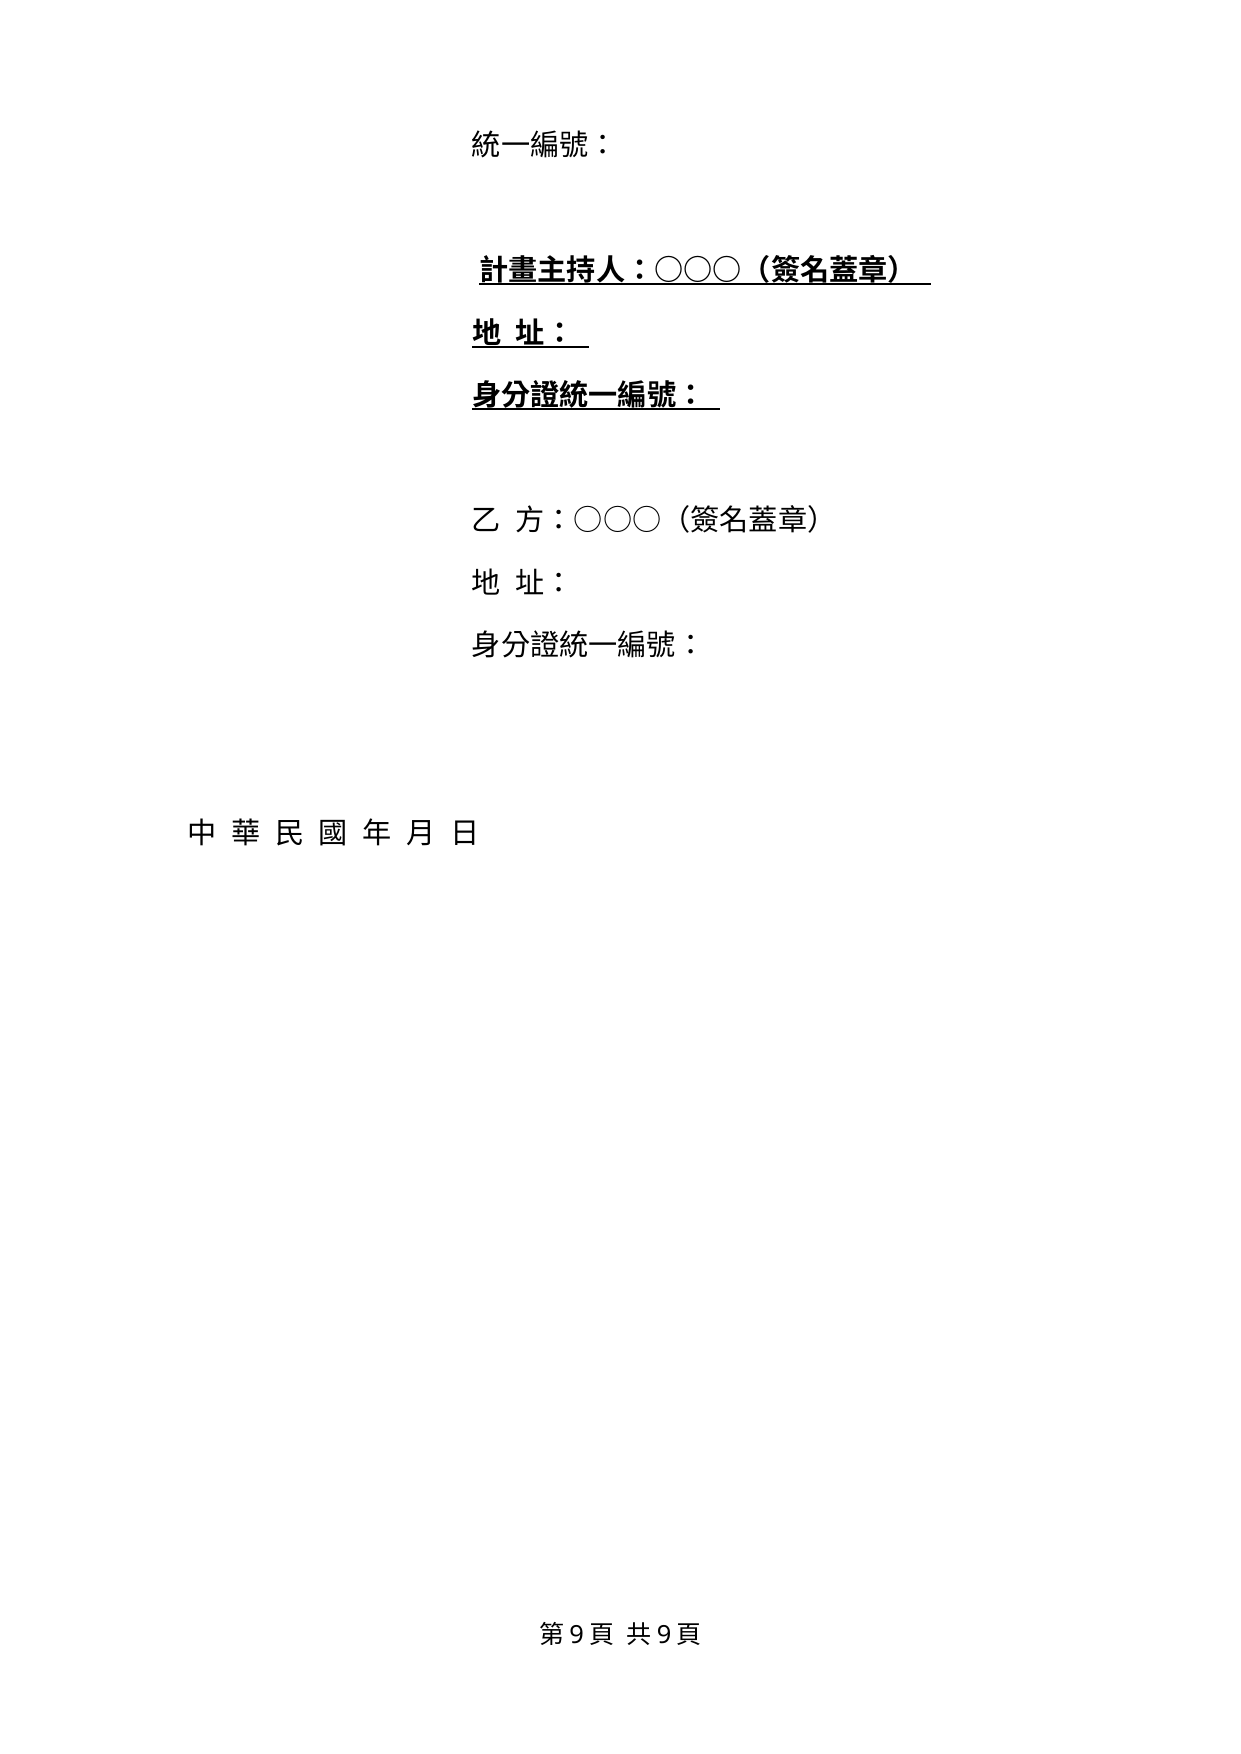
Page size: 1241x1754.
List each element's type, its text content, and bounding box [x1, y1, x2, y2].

text 地 址： [187, 289, 1053, 351]
text 身分證統一編號： [187, 601, 1053, 664]
text 乙 方：○○○（簽名蓋章） [187, 476, 1053, 539]
text 中 華 民 國 年 月 日 [187, 789, 1053, 851]
text 計畫主持人：○○○（簽名蓋章） [187, 226, 1053, 289]
text 地 址： [187, 539, 1053, 601]
text 身分證統一編號： [187, 351, 1053, 414]
text 統一編號： [187, 101, 1053, 164]
